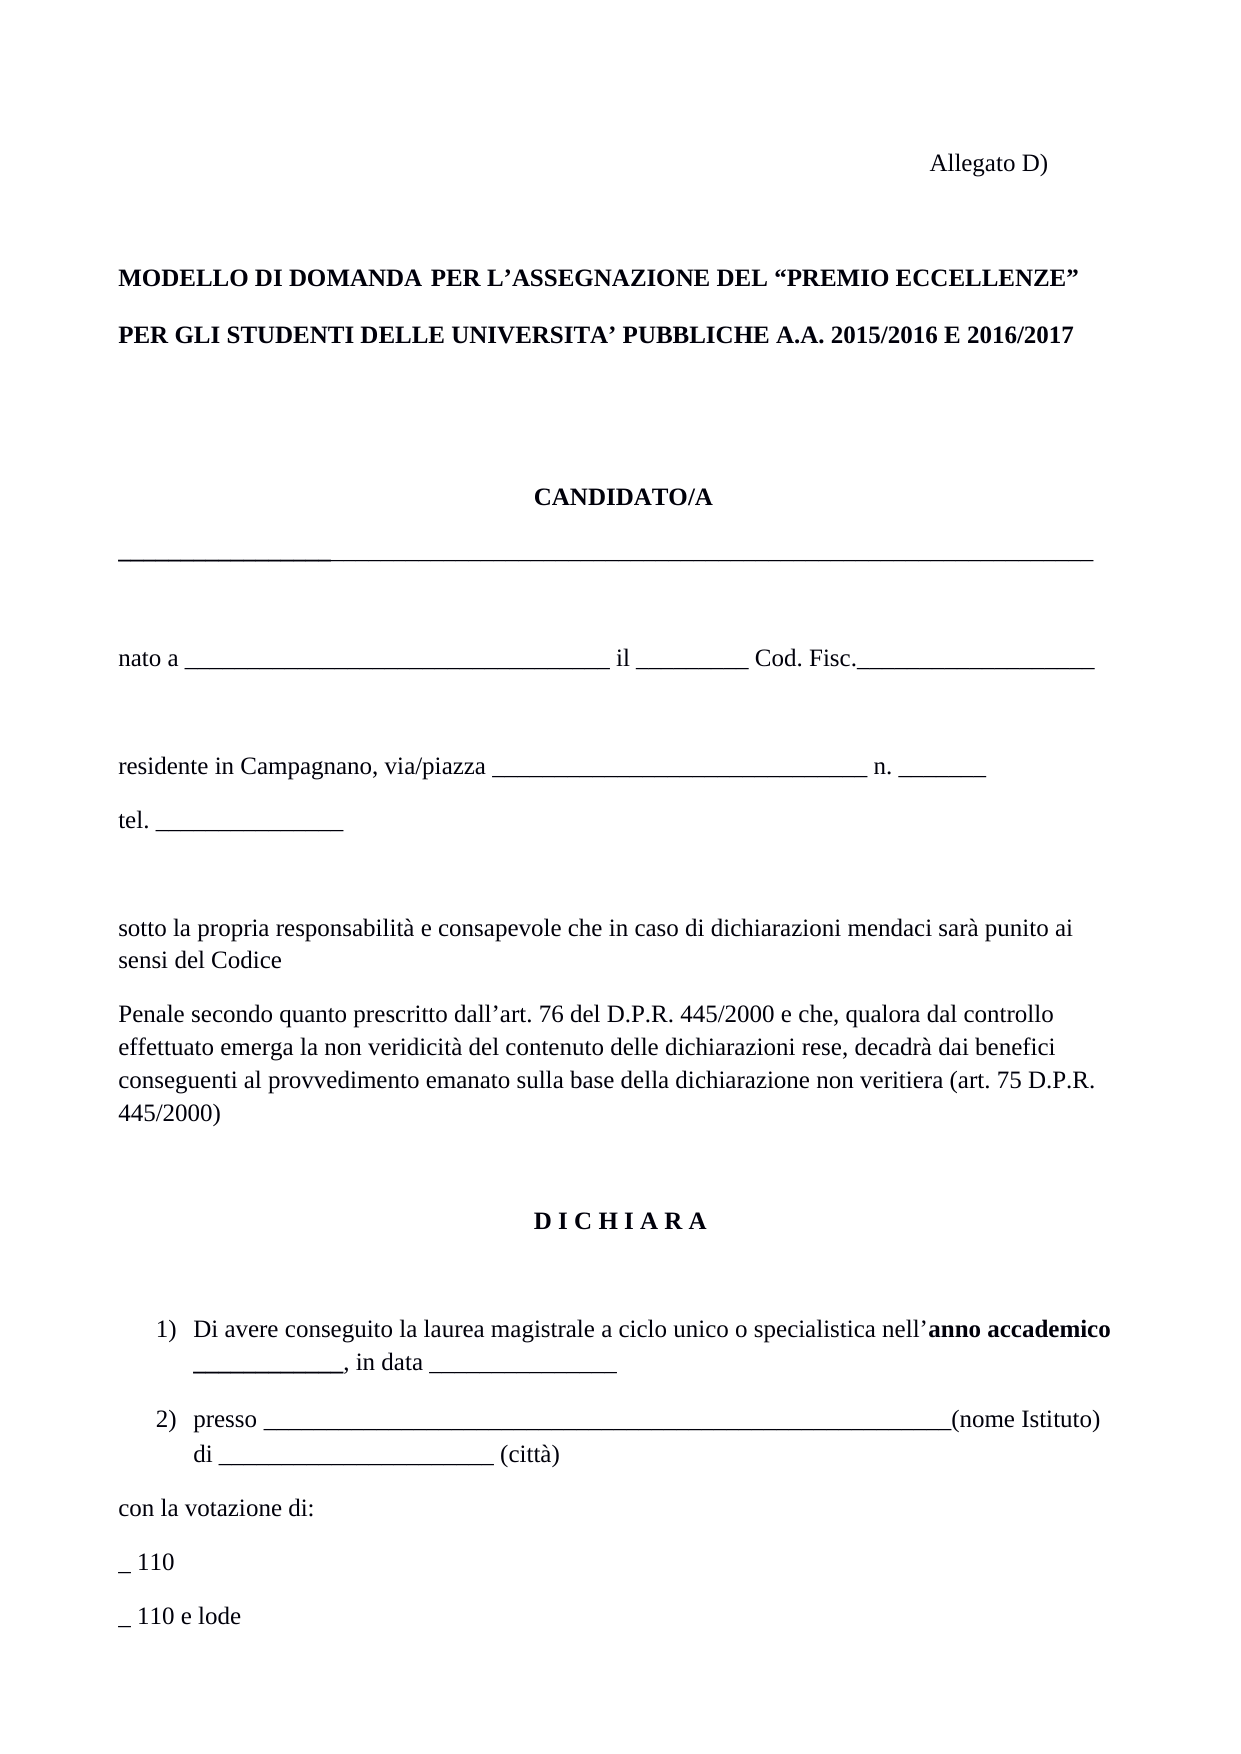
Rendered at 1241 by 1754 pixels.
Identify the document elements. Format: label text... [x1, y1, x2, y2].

list presso _______________________________________________________(nome Istituto) di ______________________ (città) [156, 1401, 1122, 1468]
text _ 110 [118, 1547, 1122, 1576]
text MODELLO DI DOMANDA PER L’ASSEGNAZIONE DEL “PREMIO ECCELLENZE” [118, 255, 1122, 294]
text _ 110 e lode [118, 1601, 1122, 1629]
list Di avere conseguito la laurea magistrale a ciclo unico o specialistica nell’anno accademico ____________, in data _______________ [156, 1314, 1122, 1376]
text sotto la propria responsabilità e consapevole che in caso di dichiarazioni mendaci sarà punito ai sensi del Codice [118, 913, 1122, 974]
text CANDIDATO/A [118, 482, 1122, 511]
text con la votazione di: [118, 1493, 1122, 1522]
text ______________________________________________________________________________ [118, 536, 1122, 564]
text D I C H I A R A [118, 1206, 1122, 1235]
text nato a __________________________________ il _________ Cod. Fisc.___________________ [118, 643, 1122, 672]
text Penale secondo quanto prescritto dall’art. 76 del D.P.R. 445/2000 e che, qualora dal controllo effettuato emerga la non veridicità del contenuto delle dichiarazioni rese, decadrà dai benefici conseguenti al provvedimento emanato sulla base della dichiarazione non veritiera (art. 75 D.P.R. 445/2000) [118, 999, 1122, 1127]
text PER GLI STUDENTI DELLE UNIVERSITA’ PUBBLICHE A.A. 2015/2016 E 2016/2017 [118, 320, 1122, 349]
text residente in Campagnano, via/piazza ______________________________ n. _______ [118, 751, 1122, 780]
text tel. _______________ [118, 805, 1122, 834]
text Allegato D) [118, 148, 1122, 176]
